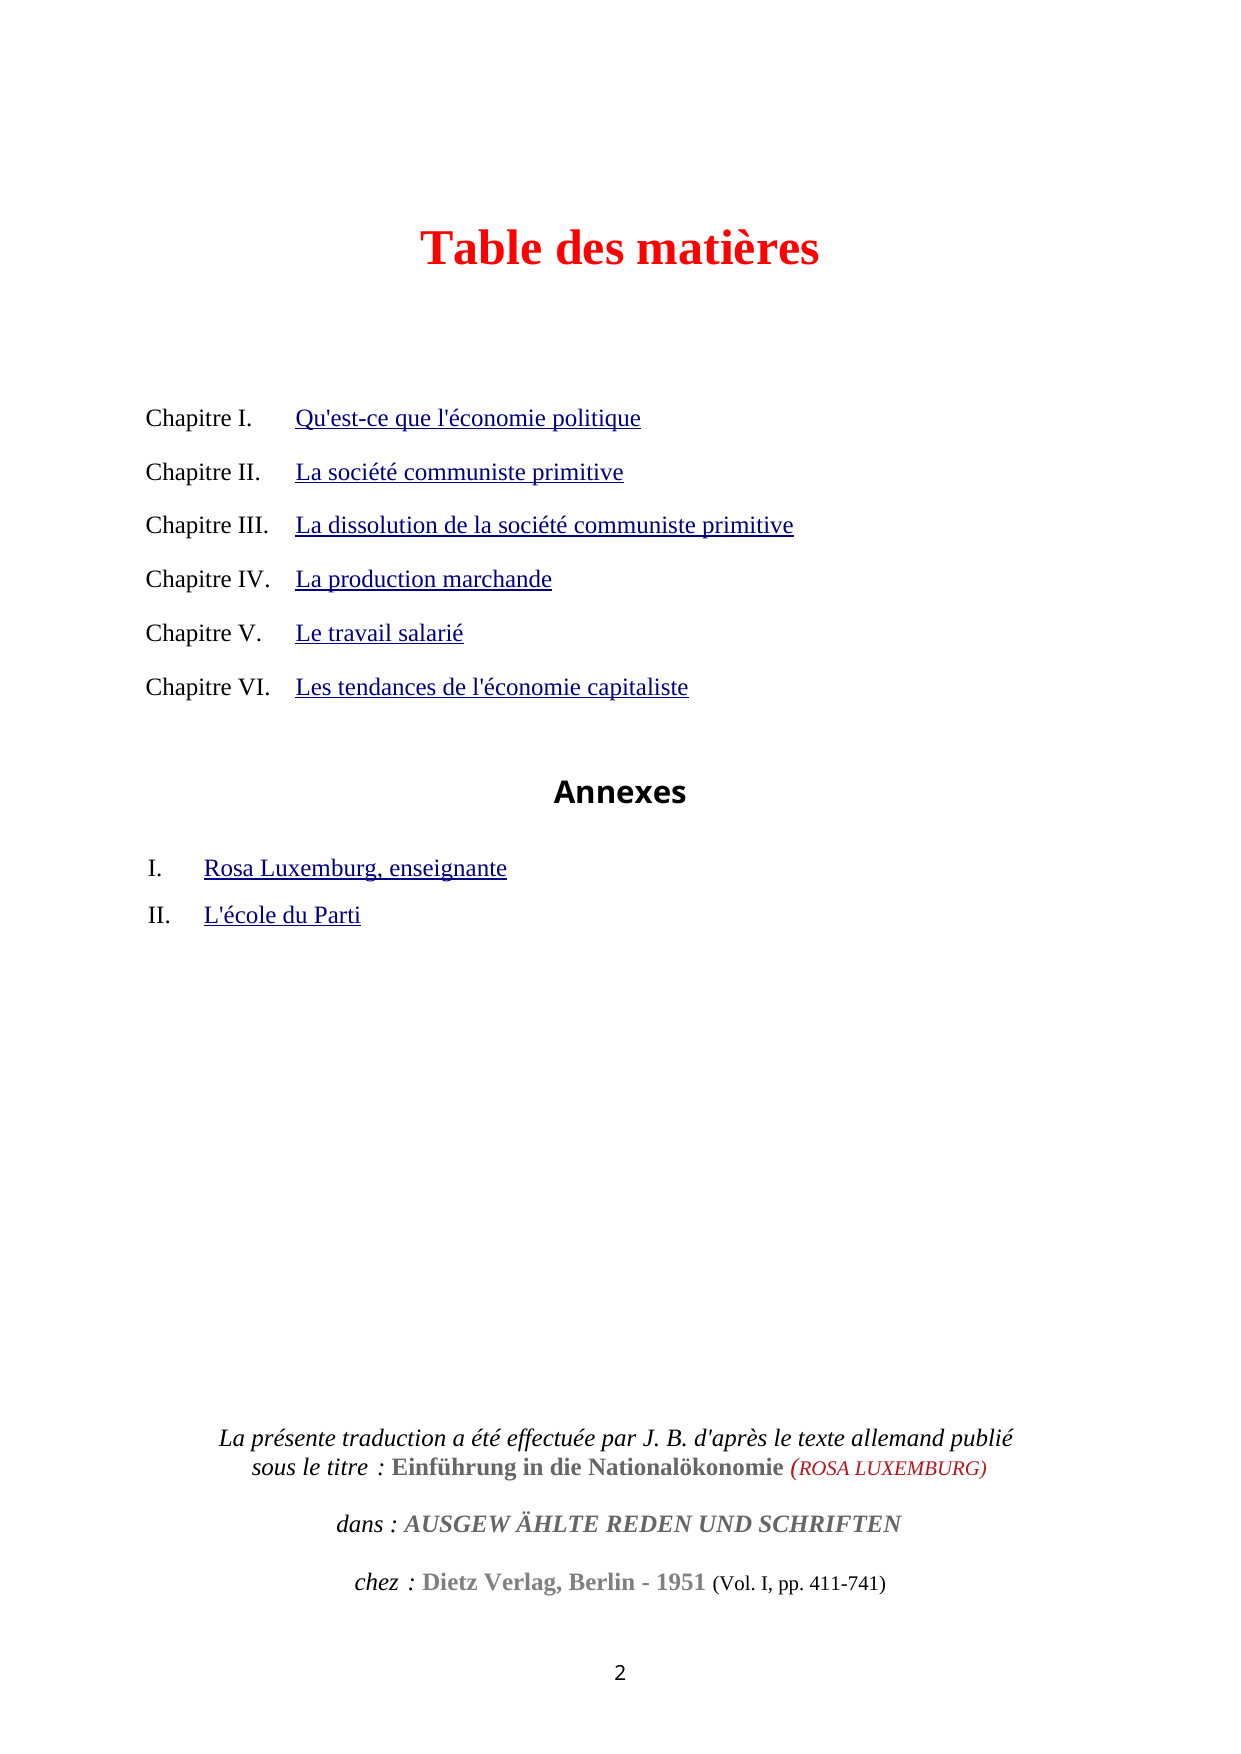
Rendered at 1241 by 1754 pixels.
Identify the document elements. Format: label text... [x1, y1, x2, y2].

text chez : Dietz Verlag, Berlin - 1951 (Vol. I, pp. 411-741) [148, 1567, 1093, 1596]
text sous le titre : Einführung in die Nationalökonomie (ROSA LUXEMBURG) [148, 1452, 1093, 1481]
text Chapitre II. La société communiste primitive [145, 457, 1093, 485]
text Chapitre III. La dissolution de la société communiste primitive [145, 510, 1093, 539]
text Chapitre I. Qu'est-ce que l'économie politique [145, 403, 1093, 432]
text Chapitre VI. Les tendances de l'économie capitaliste [145, 672, 1093, 700]
text II. L'école du Parti [148, 900, 1093, 929]
text dans : AUSGEW ÄHLTE REDEN UND SCHRIFTEN [148, 1509, 1093, 1538]
text La présente traduction a été effectuée par J. B. d'après le texte allemand publié [148, 1423, 1093, 1452]
text I. Rosa Luxemburg, enseignante [148, 853, 1093, 882]
text Chapitre V. Le travail salarié [145, 618, 1093, 647]
text Annexes [148, 770, 1093, 813]
text Table des matières [148, 218, 1093, 275]
text Chapitre IV. La production marchande [145, 564, 1093, 593]
